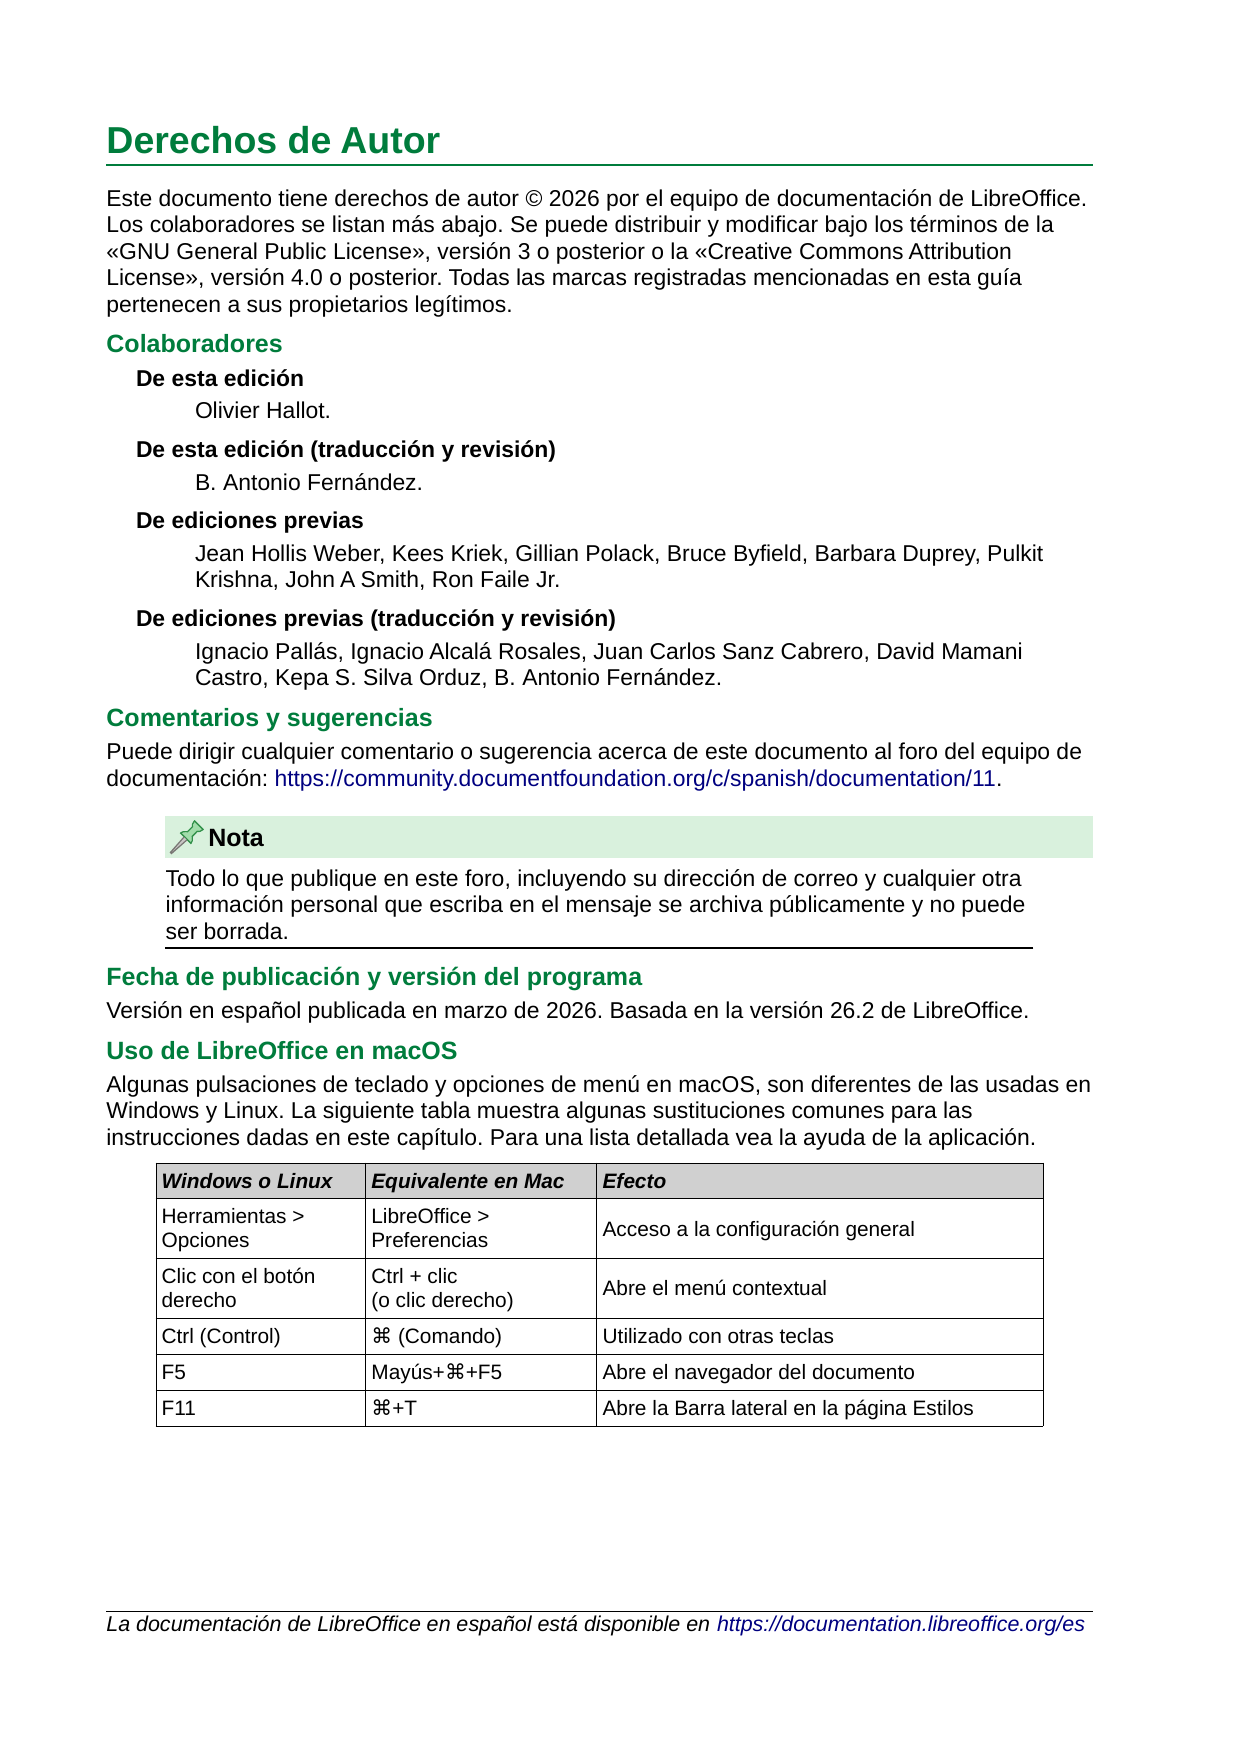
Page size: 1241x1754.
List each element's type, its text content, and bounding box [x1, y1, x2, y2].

table_cell LibreOffice > Preferencias [366, 1199, 596, 1258]
text Ignacio Pallás, Ignacio Alcalá Rosales, Juan Carlos Sanz Cabrero, David Mamani Castro, Kepa S. Silva Orduz, B. Antonio Fernández. [195, 638, 1093, 691]
subtitle Colaboradores [106, 329, 1093, 358]
table_cell Abre el menú contextual [597, 1259, 1043, 1318]
text Algunas pulsaciones de teclado y opciones de menú en macOS, son diferentes de las usadas en Windows y Linux. La siguiente tabla muestra algunas sustituciones comunes para las instrucciones dadas en este capítulo. Para una lista detallada vea la ayuda de la aplicación. [106, 1071, 1093, 1150]
text Olivier Hallot. [195, 397, 1093, 423]
subtitle Nota [208, 816, 1093, 858]
text Este documento tiene derechos de autor © 2026 por el equipo de documentación de LibreOffice. Los colaboradores se listan más abajo. Se puede distribuir y modificar bajo los términos de la «GNU General Public License», versión 3 o posterior o la «Creative Commons Attribution License», versión 4.0 o posterior. Todas las marcas registradas mencionadas en esta guía pertenecen a sus propietarios legítimos. [106, 185, 1093, 317]
subtitle Comentarios y sugerencias [106, 703, 1093, 732]
table_cell Herramientas > Opciones [157, 1199, 365, 1258]
subtitle Uso de LibreOffice en macOS [106, 1036, 1093, 1064]
table_cell ⌘+T [366, 1391, 596, 1426]
table_cell Ctrl + clic (o clic derecho) [366, 1259, 596, 1318]
table_cell F11 [157, 1391, 365, 1426]
table_cell F5 [157, 1355, 365, 1390]
text Puede dirigir cualquier comentario o sugerencia acerca de este documento al foro del equipo de documentación: https://community.documentfoundation.org/c/spanish/documentation/11. [106, 738, 1093, 791]
text De ediciones previas [136, 507, 1093, 534]
text Jean Hollis Weber, Kees Kriek, Gillian Polack, Bruce Byfield, Barbara Duprey, Pulkit Krishna, John A Smith, Ron Faile Jr. [195, 540, 1093, 593]
text De ediciones previas (traducción y revisión) [136, 605, 1093, 632]
table_header Windows o Linux [157, 1164, 365, 1198]
table_cell Utilizado con otras teclas [597, 1319, 1043, 1354]
table_cell Ctrl (Control) [157, 1319, 365, 1354]
subtitle Fecha de publicación y versión del programa [106, 962, 1093, 990]
text De esta edición (traducción y revisión) [136, 436, 1093, 462]
text Todo lo que publique en este foro, incluyendo su dirección de correo y cualquier otra información personal que escriba en el mensaje se archiva públicamente y no puede ser borrada. [165, 865, 1033, 947]
subtitle Derechos de Autor [106, 118, 1093, 164]
table_cell Abre el navegador del documento [597, 1355, 1043, 1390]
table_cell Acceso a la configuración general [597, 1199, 1043, 1258]
table_header Efecto [597, 1164, 1043, 1198]
table_header Equivalente en Mac [366, 1164, 596, 1198]
table_cell Mayús+⌘+F5 [366, 1355, 596, 1390]
text Versión en español publicada en marzo de 2026. Basada en la versión 26.2 de LibreOffice. [106, 997, 1093, 1023]
table_cell Abre la Barra lateral en la página Estilos [597, 1391, 1043, 1426]
table_cell Clic con el botón derecho [157, 1259, 365, 1318]
text De esta edición [136, 364, 1093, 391]
text B. Antonio Fernández. [195, 469, 1093, 495]
table_cell ⌘ (Comando) [366, 1319, 596, 1354]
